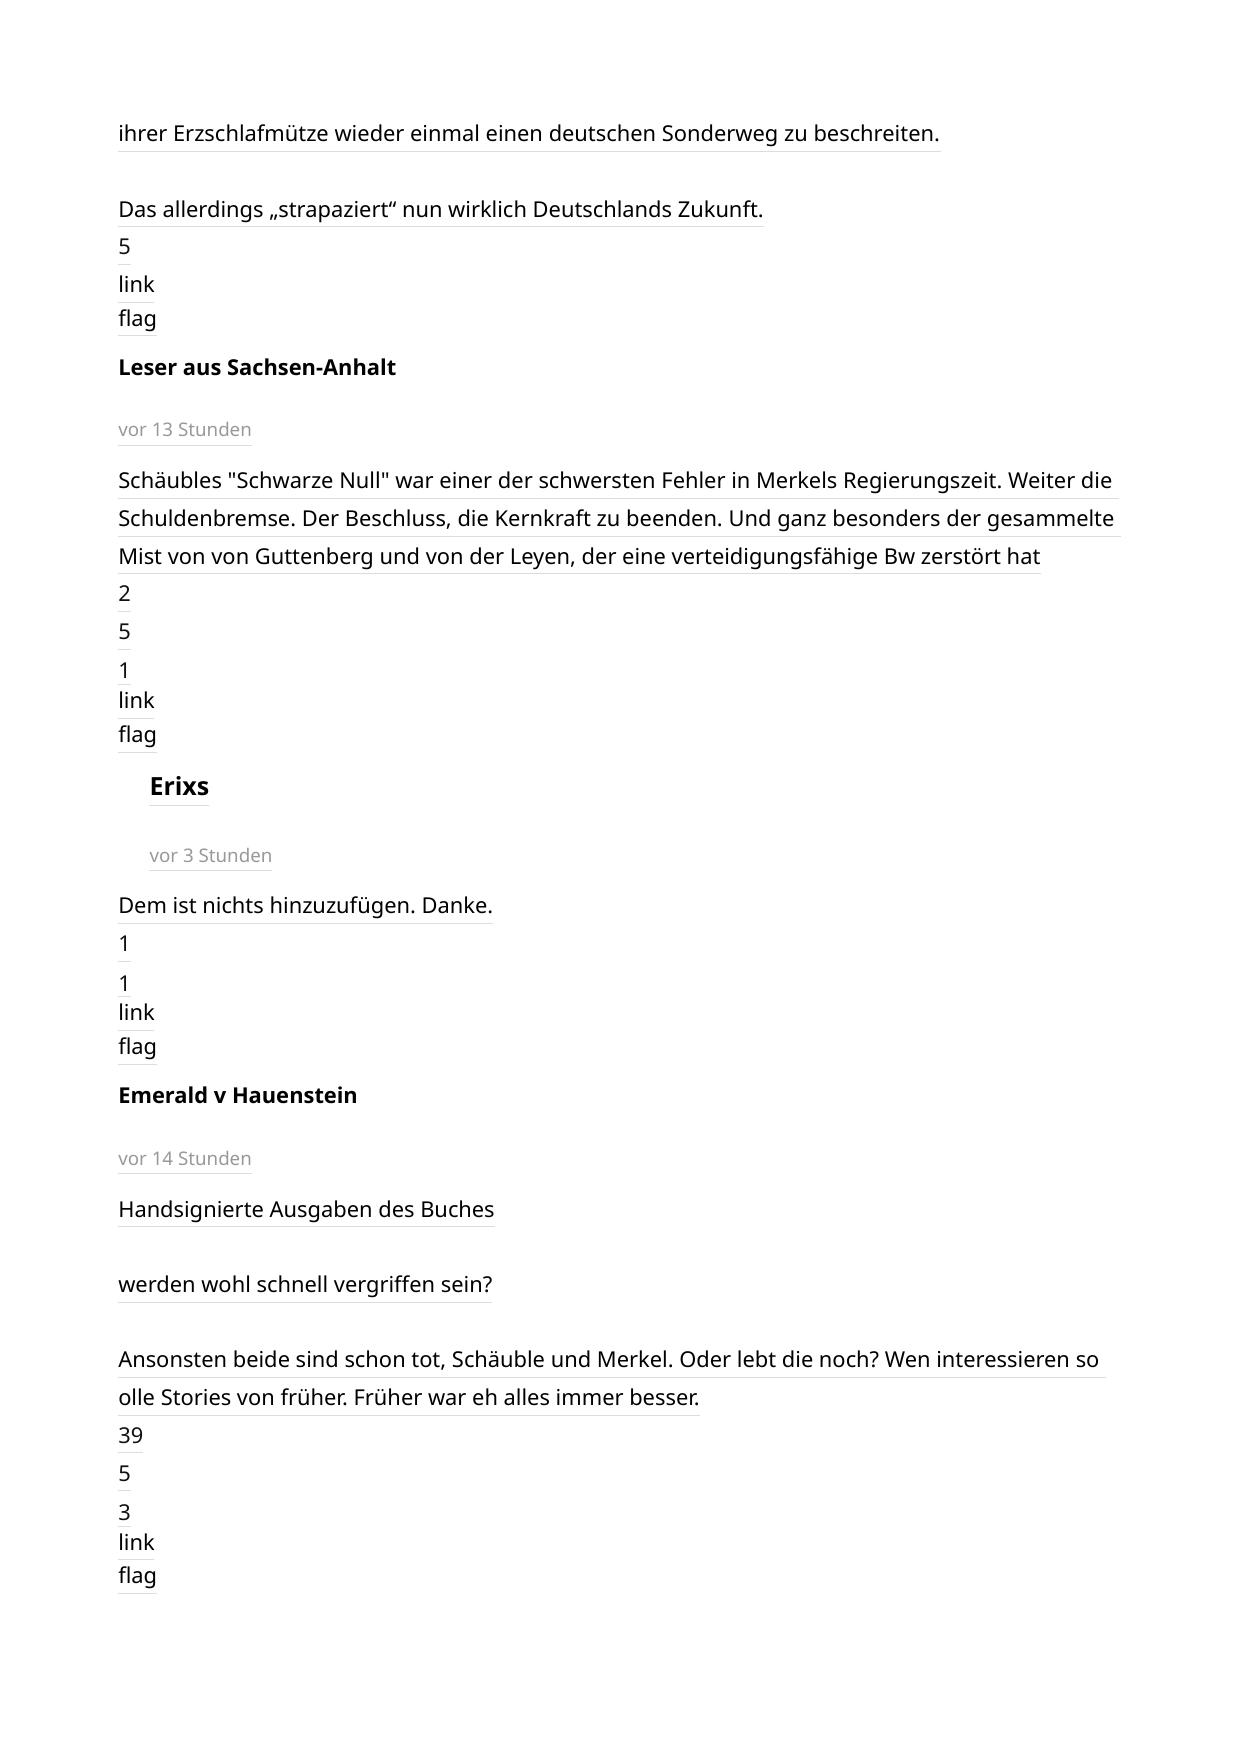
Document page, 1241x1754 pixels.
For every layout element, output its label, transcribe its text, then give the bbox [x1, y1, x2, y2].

text 5 [118, 616, 1122, 650]
text Emerald v Hauenstein [118, 1080, 1122, 1110]
text link [118, 269, 1122, 303]
text flag [118, 1560, 1122, 1594]
text Dem ist nichts hinzuzufügen. Danke. [118, 891, 1122, 924]
text vor 13 Stunden [118, 417, 1117, 446]
text vor 14 Stunden [118, 1145, 1117, 1174]
text 1 [118, 966, 1122, 997]
text Schäubles "Schwarze Null" war einer der schwersten Fehler in Merkels Regierungszeit. Weiter die Schuldenbremse. Der Beschluss, die Kernkraft zu beenden. Und ganz besonders der gesammelte Mist von von Guttenberg und von der Leyen, der eine verteidigungsfähige Bw zerstört hat [118, 465, 1122, 574]
text link [118, 1527, 1122, 1560]
text flag [118, 1031, 1122, 1065]
text vor 3 Stunden [149, 842, 1117, 871]
text ihrer Erzschlafmütze wieder einmal einen deutschen Sonderweg zu beschreiten. Das allerdings „strapaziert“ nun wirklich Deutschlands Zukunft. [118, 118, 1122, 227]
text flag [118, 303, 1122, 336]
text 2 [118, 578, 1122, 612]
text flag [118, 719, 1122, 753]
text 5 [118, 231, 1122, 265]
text 1 [118, 928, 1122, 962]
text 1 [118, 654, 1122, 685]
text link [118, 685, 1122, 719]
text 39 [118, 1420, 1122, 1453]
text link [118, 997, 1122, 1031]
text 3 [118, 1495, 1122, 1527]
text 5 [118, 1457, 1122, 1491]
text Erixs [149, 768, 1122, 806]
text Handsignierte Ausgaben des Buches werden wohl schnell vergriffen sein? Ansonsten beide sind schon tot, Schäuble und Merkel. Oder lebt die noch? Wen interessieren so olle Stories von früher. Früher war eh alles immer besser. [118, 1193, 1122, 1416]
text Leser aus Sachsen-Anhalt [118, 352, 1122, 382]
